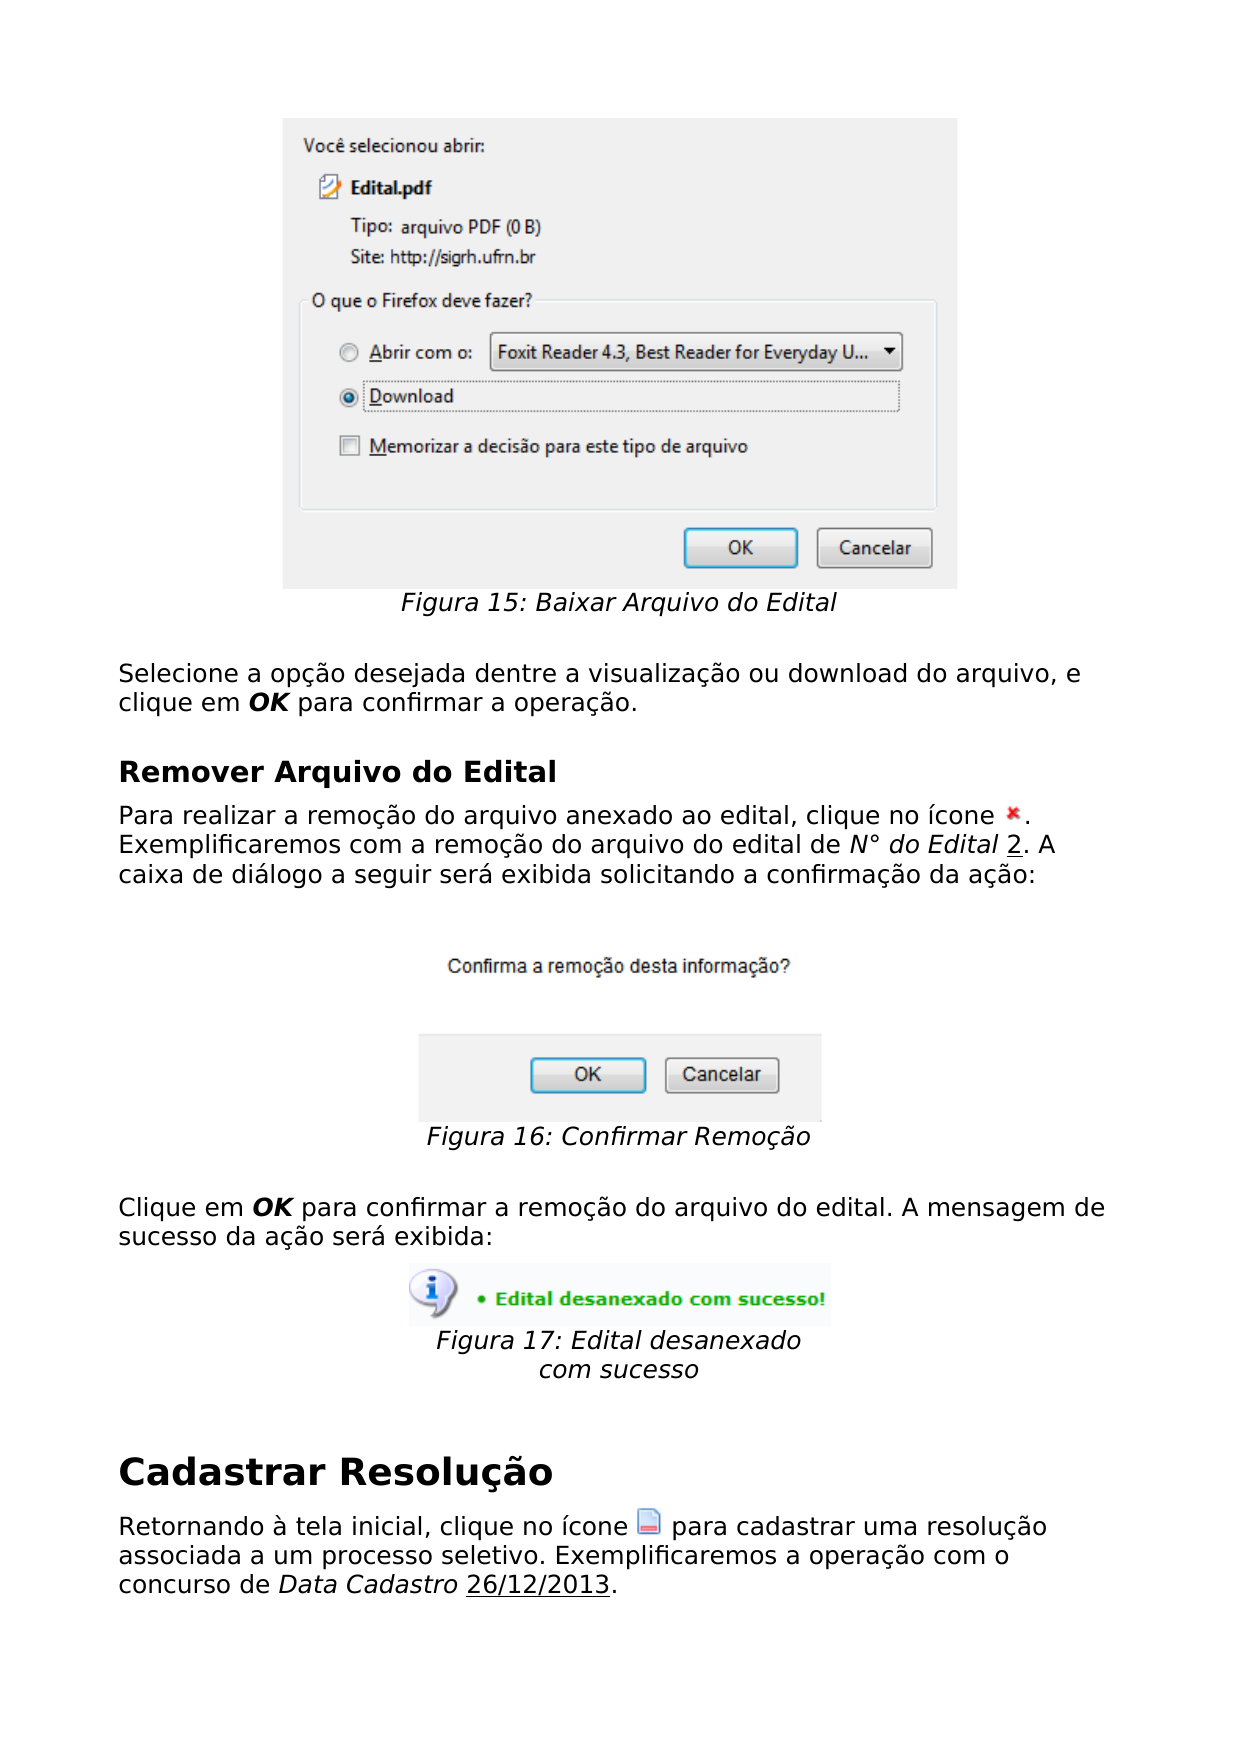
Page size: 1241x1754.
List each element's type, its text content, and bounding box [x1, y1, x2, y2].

text Figura 17: Edital desanexado com sucesso [409, 1326, 831, 1384]
picture [1003, 802, 1024, 825]
picture [636, 1507, 664, 1536]
picture [409, 1263, 832, 1326]
text Clique em OK para confirmar a remoção do arquivo do edital. A mensagem de sucesso da ação será exibida: [118, 1193, 1122, 1251]
text Figura 16: Confirmar Remoção [418, 1122, 822, 1151]
text Para realizar a remoção do arquivo anexado ao edital, clique no ícone . Exemplificaremos com a remoção do arquivo do edital de N° do Edital 2. A caixa de diálogo a seguir será exibida solicitando a confirmação da ação: [118, 802, 1122, 889]
picture [282, 118, 958, 589]
subtitle Remover Arquivo do Edital [118, 755, 1122, 789]
text Selecione a opção desejada dentre a visualização ou download do arquivo, e clique em OK para confirmar a operação. [118, 659, 1122, 718]
subtitle Cadastrar Resolução [118, 1451, 1122, 1495]
text Retornando à tela inicial, clique no ícone para cadastrar uma resolução associada a um processo seletivo. Exemplificaremos a operação com o concurso de Data Cadastro 26/12/2013. [118, 1507, 1122, 1599]
text Figura 15: Baixar Arquivo do Edital [283, 589, 958, 618]
picture [418, 901, 822, 1122]
